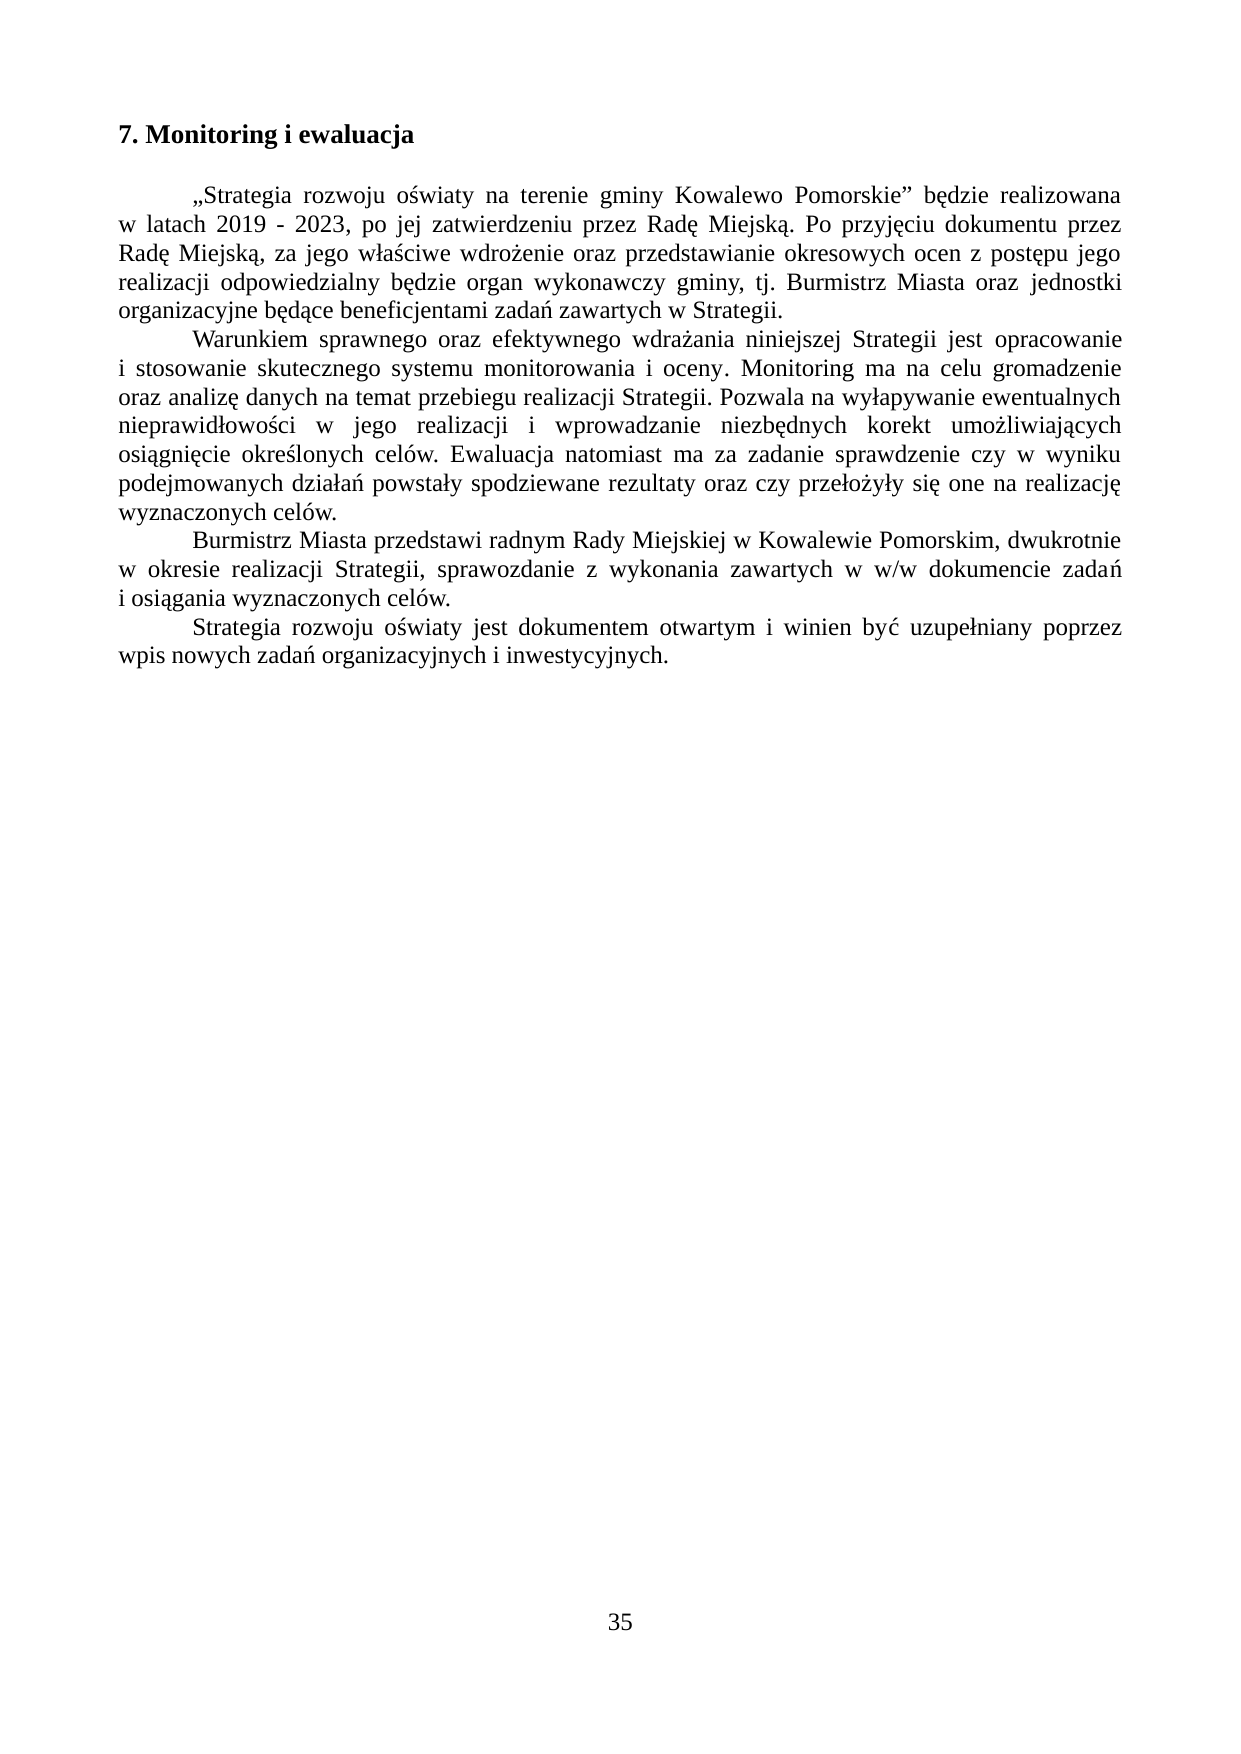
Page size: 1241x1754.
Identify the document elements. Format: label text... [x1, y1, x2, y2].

text Burmistrz Miasta przedstawi radnym Rady Miejskiej w Kowalewie Pomorskim, dwukrotnie w okresie realizacji Strategii, sprawozdanie z wykonania zawartych w w/w dokumencie zadań i osiągania wyznaczonych celów. [118, 525, 1122, 612]
text Strategia rozwoju oświaty jest dokumentem otwartym i winien być uzupełniany poprzez wpis nowych zadań organizacyjnych i inwestycyjnych. [118, 612, 1122, 669]
text „Strategia rozwoju oświaty na terenie gminy Kowalewo Pomorskie” będzie realizowana w latach 2019 - 2023, po jej zatwierdzeniu przez Radę Miejską. Po przyjęciu dokumentu przez Radę Miejską, za jego właściwe wdrożenie oraz przedstawianie okresowych ocen z postępu jego realizacji odpowiedzialny będzie organ wykonawczy gminy, tj. Burmistrz Miasta oraz jednostki organizacyjne będące beneficjentami zadań zawartych w Strategii. [118, 180, 1122, 324]
subtitle 7. Monitoring i ewaluacja [118, 118, 1122, 149]
text Warunkiem sprawnego oraz efektywnego wdrażania niniejszej Strategii jest opracowanie i stosowanie skutecznego systemu monitorowania i oceny. Monitoring ma na celu gromadzenie oraz analizę danych na temat przebiegu realizacji Strategii. Pozwala na wyłapywanie ewentualnych nieprawidłowości w jego realizacji i wprowadzanie niezbędnych korekt umożliwiających osiągnięcie określonych celów. Ewaluacja natomiast ma za zadanie sprawdzenie czy w wyniku podejmowanych działań powstały spodziewane rezultaty oraz czy przełożyły się one na realizację wyznaczonych celów. [118, 324, 1122, 525]
